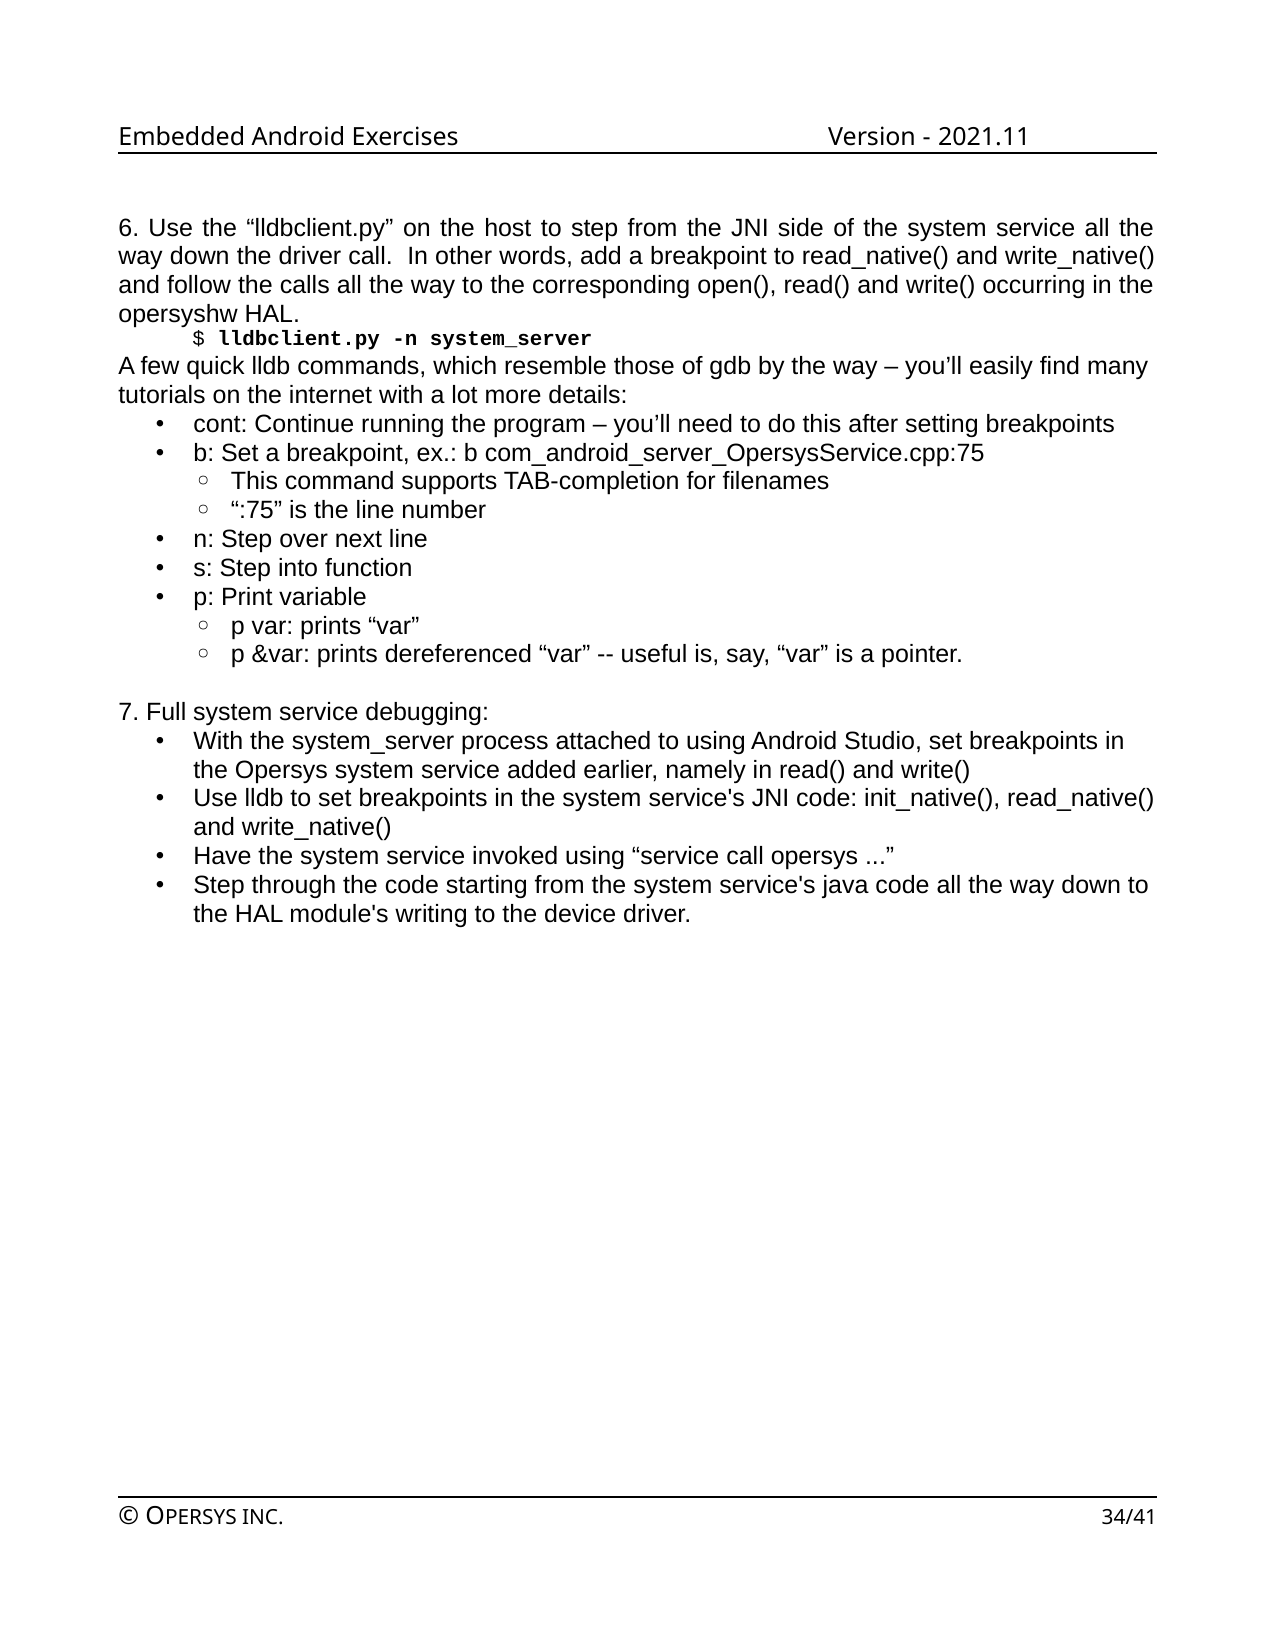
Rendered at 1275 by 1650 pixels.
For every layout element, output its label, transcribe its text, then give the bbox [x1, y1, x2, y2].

text 7. Full system service debugging: [118, 697, 1157, 726]
list s: Step into function [156, 553, 1157, 582]
list This command supports TAB-completion for filenames [193, 466, 1157, 495]
list p var: prints “var” [193, 611, 1157, 639]
list Use lldb to set breakpoints in the system service's JNI code: init_native(), read_native() and write_native() [156, 783, 1157, 841]
list cont: Continue running the program – you’ll need to do this after setting breakpoints [156, 409, 1157, 437]
text $ lldbclient.py -n system_server [192, 327, 1157, 351]
text 6. Use the “lldbclient.py” on the host to step from the JNI side of the system service all the way down the driver call. In other words, add a breakpoint to read_native() and write_native() and follow the calls all the way to the corresponding open(), read() and write() occurring in the opersyshw HAL. [118, 212, 1157, 327]
list Have the system service invoked using “service call opersys ...” [156, 841, 1157, 870]
list n: Step over next line [156, 524, 1157, 553]
list p &var: prints dereferenced “var” -- useful is, say, “var” is a pointer. [193, 639, 1157, 668]
list b: Set a breakpoint, ex.: b com_android_server_OpersysService.cpp:75 [156, 437, 1157, 466]
list Step through the code starting from the system service's java code all the way down to the HAL module's writing to the device driver. [156, 870, 1157, 927]
list p: Print variable [156, 582, 1157, 611]
text A few quick lldb commands, which resemble those of gdb by the way – you’ll easily find many tutorials on the internet with a lot more details: [118, 351, 1157, 409]
list “:75” is the line number [193, 495, 1157, 524]
list With the system_server process attached to using Android Studio, set breakpoints in the Opersys system service added earlier, namely in read() and write() [156, 726, 1157, 783]
